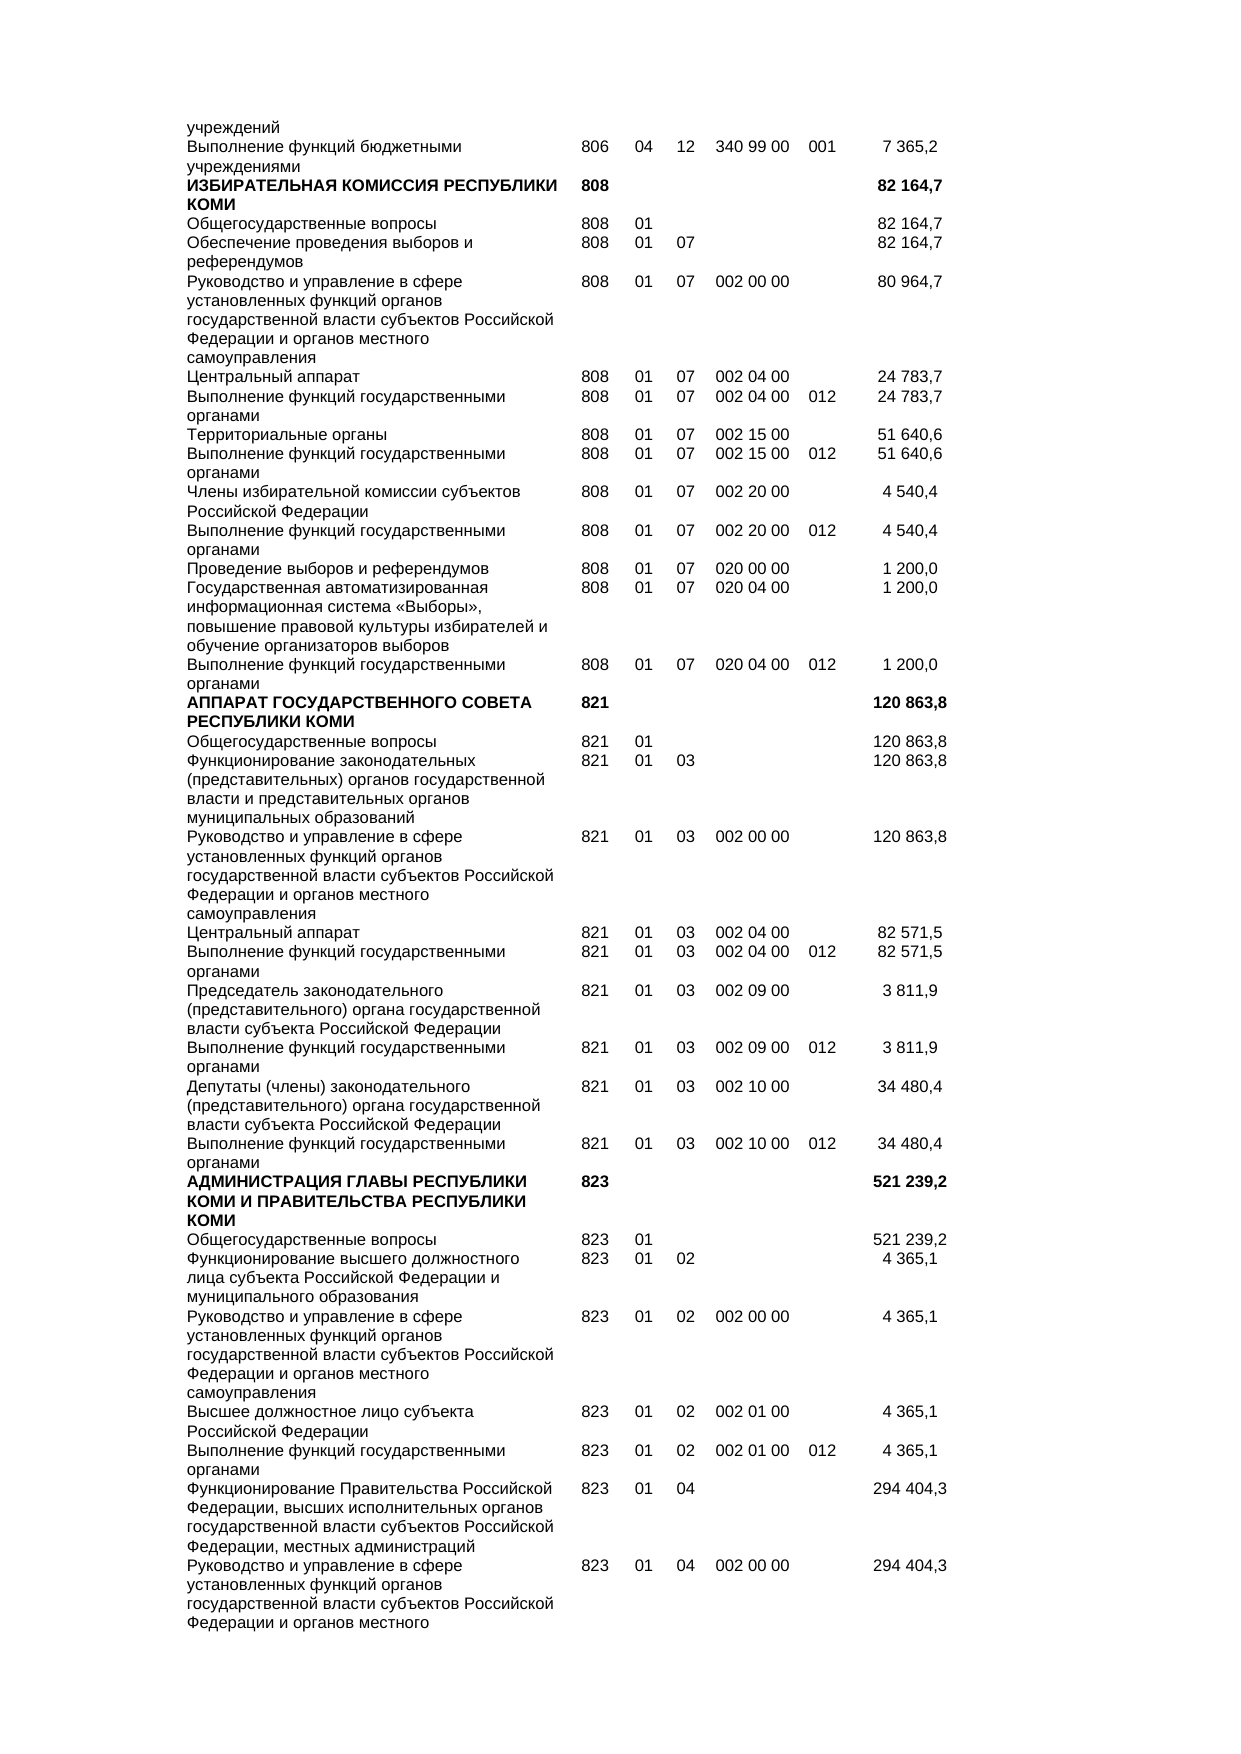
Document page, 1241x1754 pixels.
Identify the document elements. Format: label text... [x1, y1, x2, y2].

table_cell 01 [624, 1306, 664, 1402]
table_cell 01 [624, 1402, 664, 1441]
table_cell 002 15 00 [707, 425, 797, 444]
table_cell 002 00 00 [707, 1556, 797, 1632]
table_cell [973, 521, 1012, 559]
table_cell [707, 1230, 797, 1249]
table_cell [973, 1441, 1012, 1479]
table_cell 002 10 00 [707, 1076, 797, 1134]
table_cell 34 480,4 [847, 1134, 973, 1172]
table_cell 03 [664, 923, 707, 942]
table_cell [798, 1172, 847, 1230]
table_cell 120 863,8 [847, 751, 973, 827]
table_cell 01 [624, 233, 664, 271]
table_cell 821 [566, 827, 623, 923]
table_cell [973, 444, 1012, 482]
table_cell 01 [624, 386, 664, 425]
table_cell 07 [664, 233, 707, 271]
table_cell 01 [624, 521, 664, 559]
table_cell 823 [566, 1172, 623, 1230]
table_cell Члены избирательной комиссии субъектов Российской Федерации [181, 482, 566, 521]
table_cell 808 [566, 559, 623, 578]
table_cell [973, 1172, 1012, 1230]
table_cell 020 04 00 [707, 655, 797, 693]
table_cell [973, 1249, 1012, 1306]
table_cell 01 [624, 981, 664, 1038]
table_cell [664, 731, 707, 751]
table_cell Функционирование высшего должностного лица субъекта Российской Федерации и муниципального образования [181, 1249, 566, 1306]
table_cell 07 [664, 367, 707, 386]
table_cell [707, 731, 797, 751]
table_cell 12 [664, 137, 707, 176]
table_cell 012 [798, 655, 847, 693]
table_cell 34 480,4 [847, 1076, 973, 1134]
table_cell 3 811,9 [847, 1038, 973, 1076]
table_cell 51 640,6 [847, 425, 973, 444]
table_cell [973, 482, 1012, 521]
table_cell 4 365,1 [847, 1402, 973, 1441]
table_cell Функционирование законодательных (представительных) органов государственной власти и представительных органов муниципальных образований [181, 751, 566, 827]
table_cell 821 [566, 1076, 623, 1134]
table_cell [707, 1249, 797, 1306]
table_cell Выполнение функций государственными органами [181, 386, 566, 425]
table_cell 01 [624, 751, 664, 827]
table_cell [664, 118, 707, 137]
table_cell 002 04 00 [707, 367, 797, 386]
table_cell 01 [624, 923, 664, 942]
table_cell Центральный аппарат [181, 923, 566, 942]
table_cell [973, 923, 1012, 942]
table_cell 82 164,7 [847, 233, 973, 271]
table_cell [798, 176, 847, 214]
table_cell 002 10 00 [707, 1134, 797, 1172]
table_cell [973, 214, 1012, 233]
table_cell 808 [566, 521, 623, 559]
table_cell [566, 118, 623, 137]
table_cell [798, 214, 847, 233]
table_cell 808 [566, 425, 623, 444]
table_cell [707, 214, 797, 233]
table_cell 01 [624, 444, 664, 482]
table_cell Выполнение функций государственными органами [181, 1134, 566, 1172]
table_cell 82 571,5 [847, 942, 973, 981]
table_cell 823 [566, 1441, 623, 1479]
table_cell 07 [664, 271, 707, 367]
table_cell Руководство и управление в сфере установленных функций органов государственной власти субъектов Российской Федерации и органов местного самоуправления [181, 271, 566, 367]
table_cell [798, 827, 847, 923]
table_cell Председатель законодательного (представительного) органа государственной власти субъекта Российской Федерации [181, 981, 566, 1038]
table_cell [973, 425, 1012, 444]
table_cell [624, 118, 664, 137]
table_cell 821 [566, 693, 623, 731]
table_cell 821 [566, 1134, 623, 1172]
table_cell 01 [624, 1076, 664, 1134]
table_cell 808 [566, 233, 623, 271]
table_cell 02 [664, 1249, 707, 1306]
table_cell 01 [624, 482, 664, 521]
table_cell 020 00 00 [707, 559, 797, 578]
table_cell [973, 1479, 1012, 1556]
table_cell 823 [566, 1249, 623, 1306]
table_cell 823 [566, 1479, 623, 1556]
table_cell [798, 1479, 847, 1556]
table_cell 1 200,0 [847, 559, 973, 578]
table_cell 808 [566, 214, 623, 233]
table_cell [973, 942, 1012, 981]
table_cell Руководство и управление в сфере установленных функций органов государственной власти субъектов Российской Федерации и органов местного [181, 1556, 566, 1632]
table_cell 07 [664, 521, 707, 559]
table_cell Выполнение функций государственными органами [181, 521, 566, 559]
table_cell [707, 118, 797, 137]
table_cell 01 [624, 1479, 664, 1556]
table_cell 03 [664, 751, 707, 827]
table_cell [973, 731, 1012, 751]
table_cell 821 [566, 981, 623, 1038]
table_cell [973, 1556, 1012, 1632]
table_cell 01 [624, 559, 664, 578]
table_cell [664, 1172, 707, 1230]
table_cell 808 [566, 271, 623, 367]
table_cell 294 404,3 [847, 1479, 973, 1556]
table_cell 012 [798, 1134, 847, 1172]
table_cell 04 [664, 1479, 707, 1556]
table_cell Государственная автоматизированная информационная система «Выборы», повышение правовой культуры избирателей и обучение организаторов выборов [181, 578, 566, 655]
table_cell [973, 137, 1012, 176]
table_cell Выполнение функций бюджетными учреждениями [181, 137, 566, 176]
table_cell 1 200,0 [847, 578, 973, 655]
table_cell [707, 693, 797, 731]
table_cell [973, 1134, 1012, 1172]
table_cell [798, 482, 847, 521]
table_cell 07 [664, 386, 707, 425]
table_cell [664, 214, 707, 233]
table_cell 002 04 00 [707, 923, 797, 942]
table_cell АДМИНИСТРАЦИЯ ГЛАВЫ РЕСПУБЛИКИ КОМИ И ПРАВИТЕЛЬСТВА РЕСПУБЛИКИ КОМИ [181, 1172, 566, 1230]
table_cell [973, 271, 1012, 367]
table_cell 01 [624, 655, 664, 693]
table_cell [624, 1172, 664, 1230]
table_cell Общегосударственные вопросы [181, 731, 566, 751]
table_cell Общегосударственные вопросы [181, 1230, 566, 1249]
table_cell 002 00 00 [707, 827, 797, 923]
table_cell 01 [624, 827, 664, 923]
table_cell [798, 578, 847, 655]
table_cell 002 04 00 [707, 942, 797, 981]
table_cell [624, 176, 664, 214]
table_cell [973, 233, 1012, 271]
table_cell [973, 1402, 1012, 1441]
table_cell [798, 981, 847, 1038]
table_cell 821 [566, 942, 623, 981]
table_cell 07 [664, 655, 707, 693]
table_cell 01 [624, 1230, 664, 1249]
table_cell [707, 176, 797, 214]
table_cell [707, 751, 797, 827]
table_cell [798, 1306, 847, 1402]
table_cell 012 [798, 386, 847, 425]
table_cell [798, 751, 847, 827]
table_cell 002 04 00 [707, 386, 797, 425]
table_cell 82 571,5 [847, 923, 973, 942]
table_cell [798, 731, 847, 751]
table_cell 808 [566, 655, 623, 693]
table_cell 821 [566, 731, 623, 751]
table_cell [798, 1402, 847, 1441]
table_cell 01 [624, 214, 664, 233]
table_cell [973, 367, 1012, 386]
table_cell 012 [798, 444, 847, 482]
table_cell 04 [664, 1556, 707, 1632]
table_cell Центральный аппарат [181, 367, 566, 386]
table_cell учреждений [181, 118, 566, 137]
table_cell 521 239,2 [847, 1172, 973, 1230]
table_cell 808 [566, 176, 623, 214]
table_cell [798, 233, 847, 271]
table_cell 012 [798, 1038, 847, 1076]
table_cell [664, 693, 707, 731]
table_cell [973, 118, 1012, 137]
table_cell 294 404,3 [847, 1556, 973, 1632]
table_cell 821 [566, 751, 623, 827]
table_cell 823 [566, 1230, 623, 1249]
table_cell [973, 981, 1012, 1038]
table_cell 80 964,7 [847, 271, 973, 367]
table_cell 4 540,4 [847, 482, 973, 521]
table_cell 51 640,6 [847, 444, 973, 482]
table_cell Выполнение функций государственными органами [181, 655, 566, 693]
table_cell 03 [664, 827, 707, 923]
table_cell 012 [798, 1441, 847, 1479]
table_cell 82 164,7 [847, 176, 973, 214]
table_cell [973, 655, 1012, 693]
table_cell 120 863,8 [847, 731, 973, 751]
table_cell [973, 578, 1012, 655]
table_cell [973, 559, 1012, 578]
table_cell 03 [664, 1038, 707, 1076]
table_cell [973, 751, 1012, 827]
table_cell 4 365,1 [847, 1249, 973, 1306]
table_cell 07 [664, 559, 707, 578]
table_cell [973, 1076, 1012, 1134]
table_cell [973, 693, 1012, 731]
table_cell [798, 118, 847, 137]
table_cell Высшее должностное лицо субъекта Российской Федерации [181, 1402, 566, 1441]
table_cell 002 09 00 [707, 981, 797, 1038]
table_cell Депутаты (члены) законодательного (представительного) органа государственной власти субъекта Российской Федерации [181, 1076, 566, 1134]
table_cell 03 [664, 1134, 707, 1172]
table_cell 07 [664, 444, 707, 482]
table_cell 340 99 00 [707, 137, 797, 176]
table_cell [798, 271, 847, 367]
table_cell АППАРАТ ГОСУДАРСТВЕННОГО СОВЕТА РЕСПУБЛИКИ КОМИ [181, 693, 566, 731]
table_cell [973, 1230, 1012, 1249]
table_cell 120 863,8 [847, 693, 973, 731]
table_cell 01 [624, 1249, 664, 1306]
table_cell Проведение выборов и референдумов [181, 559, 566, 578]
table_cell 808 [566, 482, 623, 521]
table_cell 1 200,0 [847, 655, 973, 693]
table_cell 821 [566, 1038, 623, 1076]
table_cell [798, 923, 847, 942]
table_cell 002 01 00 [707, 1402, 797, 1441]
table_cell 821 [566, 923, 623, 942]
table_cell 24 783,7 [847, 367, 973, 386]
table_cell 001 [798, 137, 847, 176]
table_cell 002 20 00 [707, 521, 797, 559]
table_cell [973, 1038, 1012, 1076]
table_cell 020 04 00 [707, 578, 797, 655]
table_cell ИЗБИРАТЕЛЬНАЯ КОМИССИЯ РЕСПУБЛИКИ КОМИ [181, 176, 566, 214]
table_cell [664, 176, 707, 214]
table_cell 82 164,7 [847, 214, 973, 233]
table_cell Выполнение функций государственными органами [181, 1441, 566, 1479]
table_cell 4 365,1 [847, 1441, 973, 1479]
table_cell 01 [624, 271, 664, 367]
table_cell [973, 176, 1012, 214]
table_cell 02 [664, 1402, 707, 1441]
table_cell 01 [624, 942, 664, 981]
table_cell 01 [624, 367, 664, 386]
table_cell 01 [624, 1038, 664, 1076]
table_cell Выполнение функций государственными органами [181, 942, 566, 981]
table_cell Руководство и управление в сфере установленных функций органов государственной власти субъектов Российской Федерации и органов местного самоуправления [181, 827, 566, 923]
table_cell 01 [624, 731, 664, 751]
table_cell Территориальные органы [181, 425, 566, 444]
table_cell [798, 367, 847, 386]
table_cell 808 [566, 444, 623, 482]
table_cell 3 811,9 [847, 981, 973, 1038]
table_cell 4 540,4 [847, 521, 973, 559]
table_cell 07 [664, 578, 707, 655]
table_cell [798, 1249, 847, 1306]
table_cell 01 [624, 578, 664, 655]
table_cell 7 365,2 [847, 137, 973, 176]
table_cell [707, 233, 797, 271]
table_cell [798, 559, 847, 578]
table_cell Функционирование Правительства Российской Федерации, высших исполнительных органов государственной власти субъектов Российской Федерации, местных администраций [181, 1479, 566, 1556]
table_cell 03 [664, 981, 707, 1038]
table_cell 012 [798, 942, 847, 981]
table_cell 823 [566, 1306, 623, 1402]
table_cell 03 [664, 942, 707, 981]
table_cell 002 15 00 [707, 444, 797, 482]
table_cell 07 [664, 425, 707, 444]
table_cell Выполнение функций государственными органами [181, 444, 566, 482]
table_cell 120 863,8 [847, 827, 973, 923]
table_cell 823 [566, 1402, 623, 1441]
table_cell 002 00 00 [707, 1306, 797, 1402]
table_cell Руководство и управление в сфере установленных функций органов государственной власти субъектов Российской Федерации и органов местного самоуправления [181, 1306, 566, 1402]
table_cell 01 [624, 1556, 664, 1632]
table_cell 24 783,7 [847, 386, 973, 425]
table_cell 4 365,1 [847, 1306, 973, 1402]
table_cell 002 01 00 [707, 1441, 797, 1479]
table_cell [798, 425, 847, 444]
table_cell 01 [624, 1441, 664, 1479]
table_cell [624, 693, 664, 731]
table_cell 07 [664, 482, 707, 521]
table_cell 521 239,2 [847, 1230, 973, 1249]
table_cell 823 [566, 1556, 623, 1632]
table_cell Выполнение функций государственными органами [181, 1038, 566, 1076]
table_cell [664, 1230, 707, 1249]
table_cell 808 [566, 367, 623, 386]
table_cell [973, 386, 1012, 425]
table_cell 808 [566, 386, 623, 425]
table_cell [798, 1230, 847, 1249]
table_cell [798, 693, 847, 731]
table_cell 02 [664, 1306, 707, 1402]
table_cell 03 [664, 1076, 707, 1134]
table_cell [798, 1076, 847, 1134]
table_cell Общегосударственные вопросы [181, 214, 566, 233]
table_cell [798, 1556, 847, 1632]
table_cell Обеспечение проведения выборов и референдумов [181, 233, 566, 271]
table_cell [847, 118, 973, 137]
table_cell 002 00 00 [707, 271, 797, 367]
table_cell 02 [664, 1441, 707, 1479]
table_cell 002 20 00 [707, 482, 797, 521]
table_cell 01 [624, 1134, 664, 1172]
table_cell 808 [566, 578, 623, 655]
table_cell [973, 827, 1012, 923]
table_cell 01 [624, 425, 664, 444]
table_cell 04 [624, 137, 664, 176]
table_cell 012 [798, 521, 847, 559]
table_cell [707, 1479, 797, 1556]
table_cell [707, 1172, 797, 1230]
table_cell 806 [566, 137, 623, 176]
table_cell [973, 1306, 1012, 1402]
table_cell 002 09 00 [707, 1038, 797, 1076]
